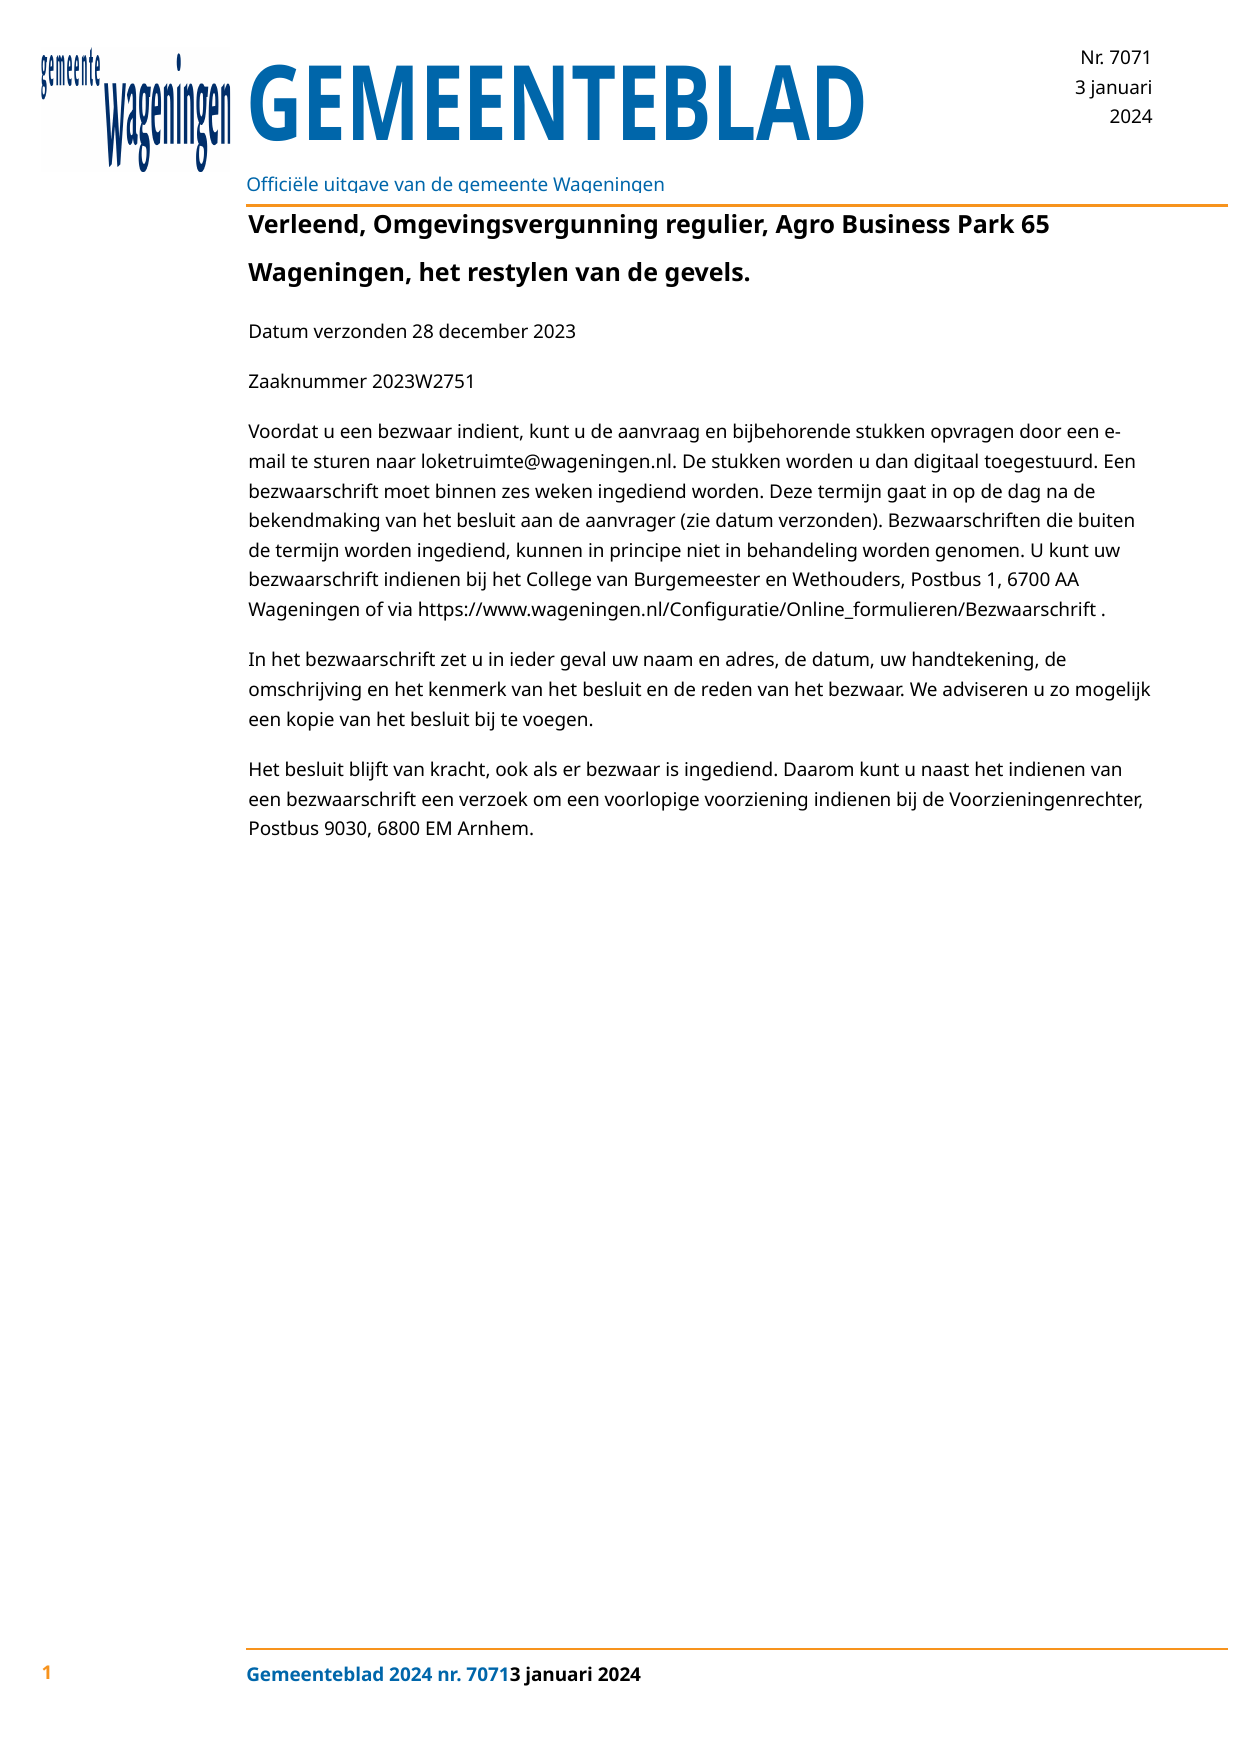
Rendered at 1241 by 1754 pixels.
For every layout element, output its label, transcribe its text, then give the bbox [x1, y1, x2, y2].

text Datum verzonden 28 december 2023 [248, 318, 1152, 344]
text Het besluit blijft van kracht, ook als er bezwaar is ingediend. Daarom kunt u naast het indienen van een bezwaarschrift een verzoek om een voorlopige voorziening indienen bij de Voorzieningenrechter, Postbus 9030, 6800 EM Arnhem. [248, 756, 1152, 841]
text In het bezwaarschrift zet u in ieder geval uw naam en adres, de datum, uw handtekening, de omschrijving en het kenmerk van het besluit en de reden van het bezwaar. We adviseren u zo mogelijk een kopie van het besluit bij te voegen. [248, 647, 1152, 732]
text Verleend, Omgevingsvergunning regulier, Agro Business Park 65 Wageningen, het restylen van de gevels. [248, 207, 1152, 288]
text Zaaknummer 2023W2751 [248, 368, 1152, 394]
picture [41, 47, 231, 172]
text Voordat u een bezwaar indient, kunt u de aanvraag en bijbehorende stukken opvragen door een e-mail te sturen naar loketruimte@wageningen.nl. De stukken worden u dan digitaal toegestuurd. Een bezwaarschrift moet binnen zes weken ingediend worden. Deze termijn gaat in op de dag na de bekendmaking van het besluit aan de aanvrager (zie datum verzonden). Bezwaarschriften die buiten de termijn worden ingediend, kunnen in principe niet in behandeling worden genomen. U kunt uw bezwaarschrift indienen bij het College van Burgemeester en Wethouders, Postbus 1, 6700 AA Wageningen of via https://www.wageningen.nl/Configuratie/Online_formulieren/Bezwaarschrift . [248, 419, 1152, 622]
